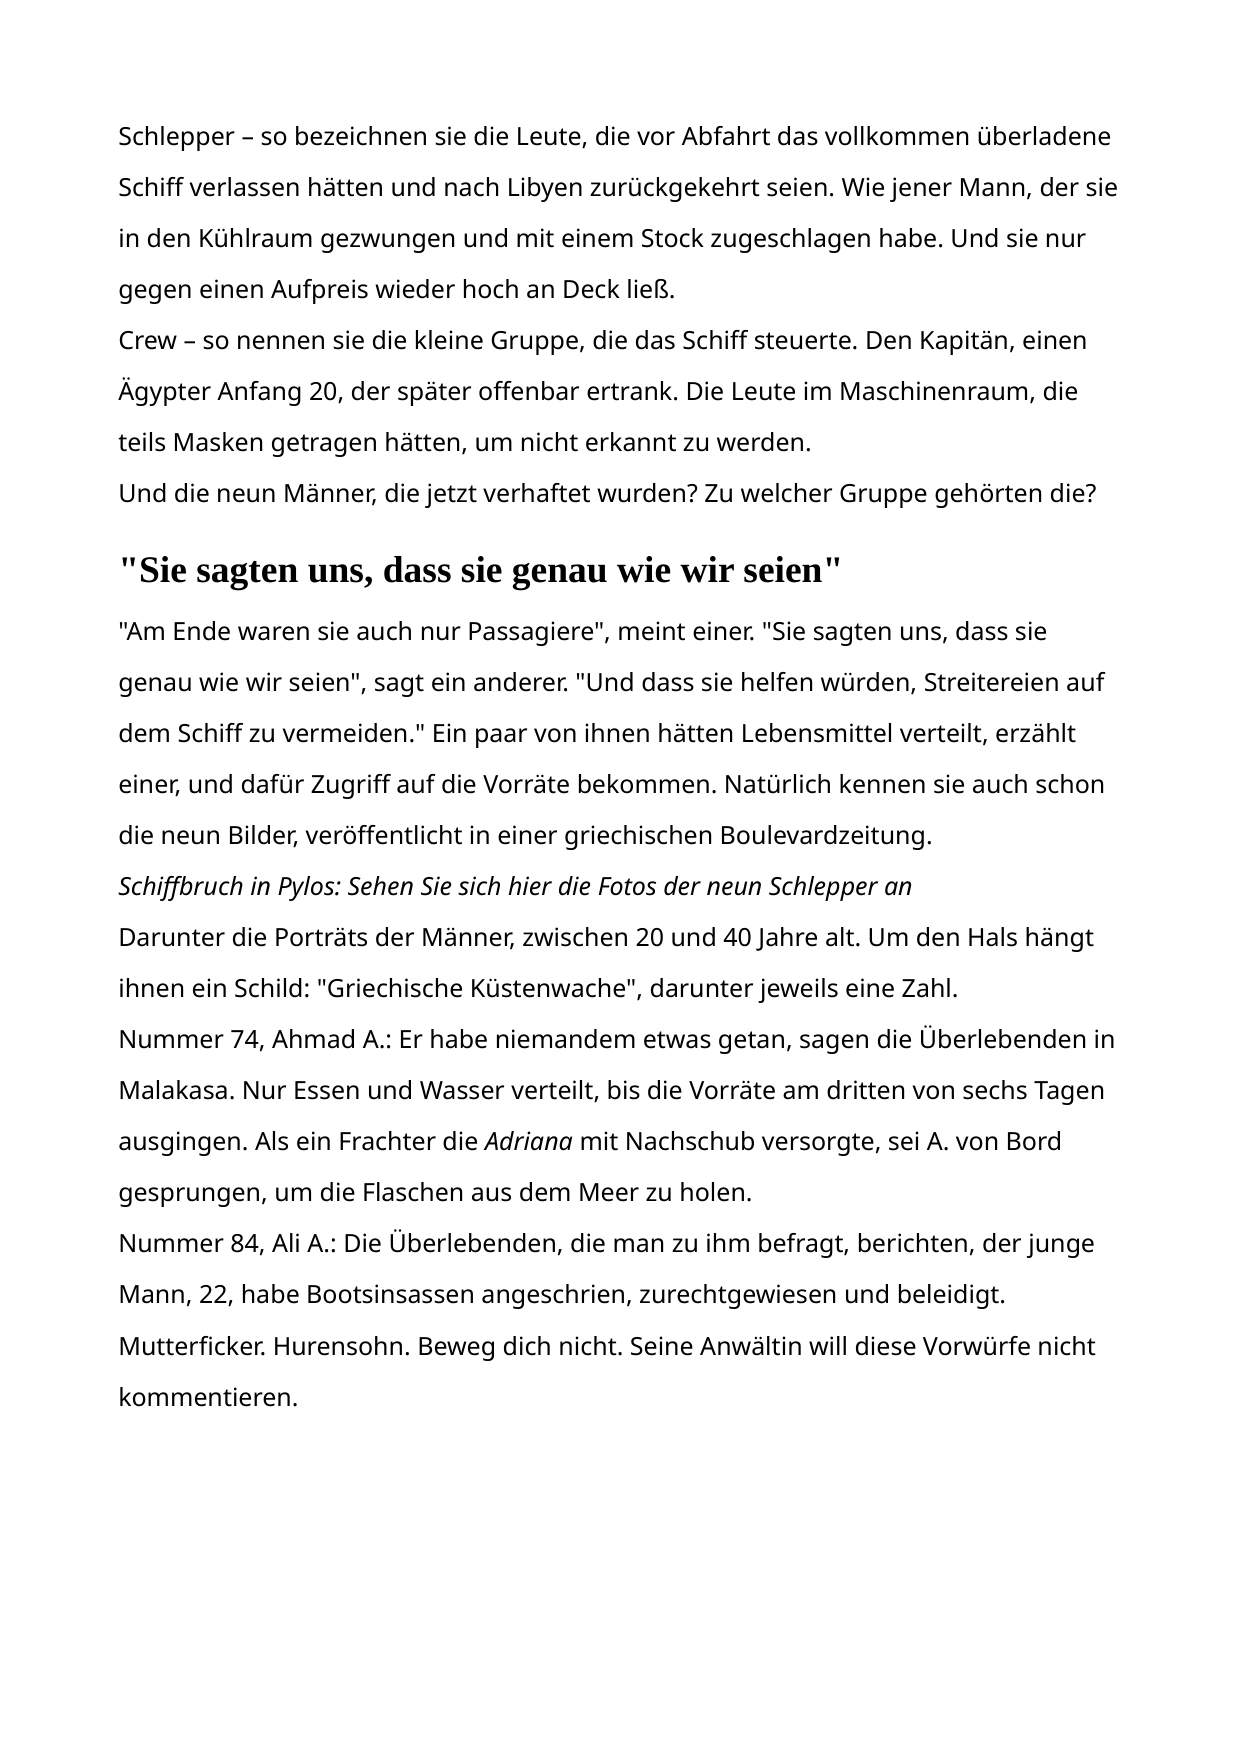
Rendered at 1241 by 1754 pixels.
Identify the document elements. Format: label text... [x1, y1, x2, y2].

text Schiffbruch in Pylos: Sehen Sie sich hier die Fotos der neun Schlepper an [118, 869, 1122, 903]
text Crew – so nennen sie die kleine Gruppe, die das Schiff steuerte. Den Kapitän, einen Ägypter Anfang 20, der später offenbar ertrank. Die Leute im Maschinenraum, die teils Masken getragen hätten, um nicht erkannt zu werden. [118, 322, 1122, 458]
text "Am Ende waren sie auch nur Passagiere", meint einer. "Sie sagten uns, dass sie genau wie wir seien", sagt ein anderer. "Und dass sie helfen würden, Streitereien auf dem Schiff zu vermeiden." Ein paar von ihnen hätten Lebensmittel verteilt, erzählt einer, und dafür Zugriff auf die Vorräte bekommen. Natürlich kennen sie auch schon die neun Bilder, veröffentlicht in einer griechischen Boulevardzeitung. [118, 614, 1122, 852]
text Darunter die Porträts der Männer, zwischen 20 und 40 Jahre alt. Um den Hals hängt ihnen ein Schild: "Griechische Küstenwache", darunter jeweils eine Zahl. [118, 920, 1122, 1005]
text Nummer 74, Ahmad A.: Er habe niemandem etwas getan, sagen die Überlebenden in Malakasa. Nur Essen und Wasser verteilt, bis die Vorräte am dritten von sechs Tagen ausgingen. Als ein Frachter die Adriana mit Nachschub versorgte, sei A. von Bord gesprungen, um die Flaschen aus dem Meer zu holen. [118, 1022, 1122, 1209]
text Nummer 84, Ali A.: Die Überlebenden, die man zu ihm befragt, berichten, der junge Mann, 22, habe Bootsinsassen angeschrien, zurechtgewiesen und beleidigt. Mutterficker. Hurensohn. Beweg dich nicht. Seine Anwältin will diese Vorwürfe nicht kommentieren. [118, 1226, 1122, 1413]
text Schlepper – so bezeichnen sie die Leute, die vor Abfahrt das vollkommen überladene Schiff verlassen hätten und nach Libyen zurückgekehrt seien. Wie jener Mann, der sie in den Kühlraum gezwungen und mit einem Stock zugeschlagen habe. Und sie nur gegen einen Aufpreis wieder hoch an Deck ließ. [118, 118, 1122, 305]
text Und die neun Männer, die jetzt verhaftet wurden? Zu welcher Gruppe gehörten die? [118, 475, 1122, 509]
subtitle "Sie sagten uns, dass sie genau wie wir seien" [118, 547, 1122, 590]
